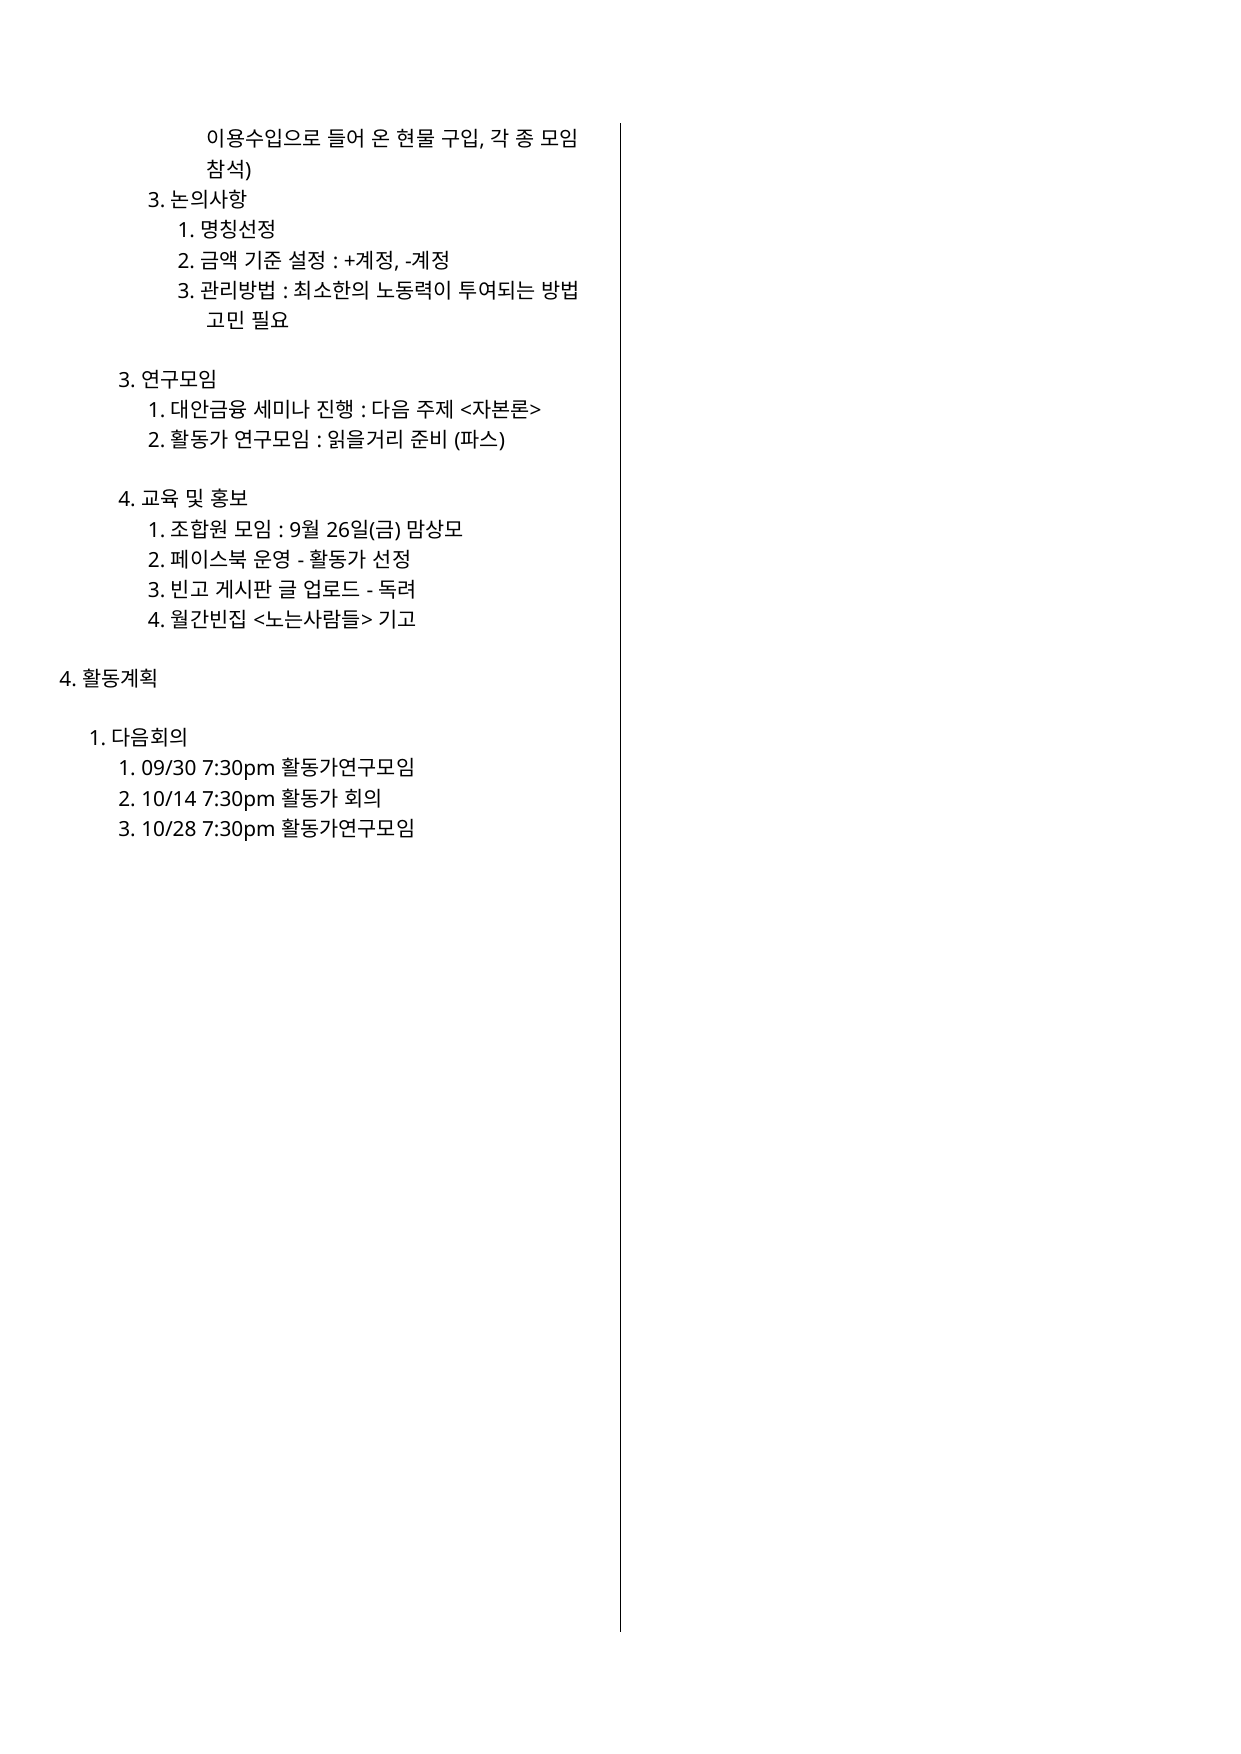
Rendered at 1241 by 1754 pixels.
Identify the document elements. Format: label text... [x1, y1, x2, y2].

list 연구모임 [118, 363, 611, 393]
list 월간빈집 <노는사람들> 기고 [148, 604, 611, 634]
list 활동가 연구모임 : 읽을거리 준비 (파스) [148, 424, 611, 482]
list 관리방법 : 최소한의 노동력이 투여되는 방법 고민 필요 [177, 274, 611, 335]
list 10/14 7:30pm 활동가 회의 [118, 782, 611, 812]
list 빈고 게시판 글 업로드 - 독려 [148, 573, 611, 604]
list 대안금융 세미나 진행 : 다음 주제 <자본론> [148, 393, 611, 424]
list 명칭선정 [177, 213, 611, 244]
list 이용수입으로 들어 온 현물 구입, 각 종 모임 참석) [177, 123, 611, 183]
list 09/30 7:30pm 활동가연구모임 [118, 752, 611, 782]
list 다음회의 [88, 721, 611, 752]
list 조합원 모임 : 9월 26일(금) 맘상모 [148, 513, 611, 543]
list 금액 기준 설정 : +계정, -계정 [177, 244, 611, 274]
list 논의사항 [148, 183, 611, 213]
list 활동계획 [59, 662, 611, 693]
list 교육 및 홍보 [118, 482, 611, 513]
list 페이스북 운영 - 활동가 선정 [148, 543, 611, 573]
list 10/28 7:30pm 활동가연구모임 [118, 812, 611, 842]
